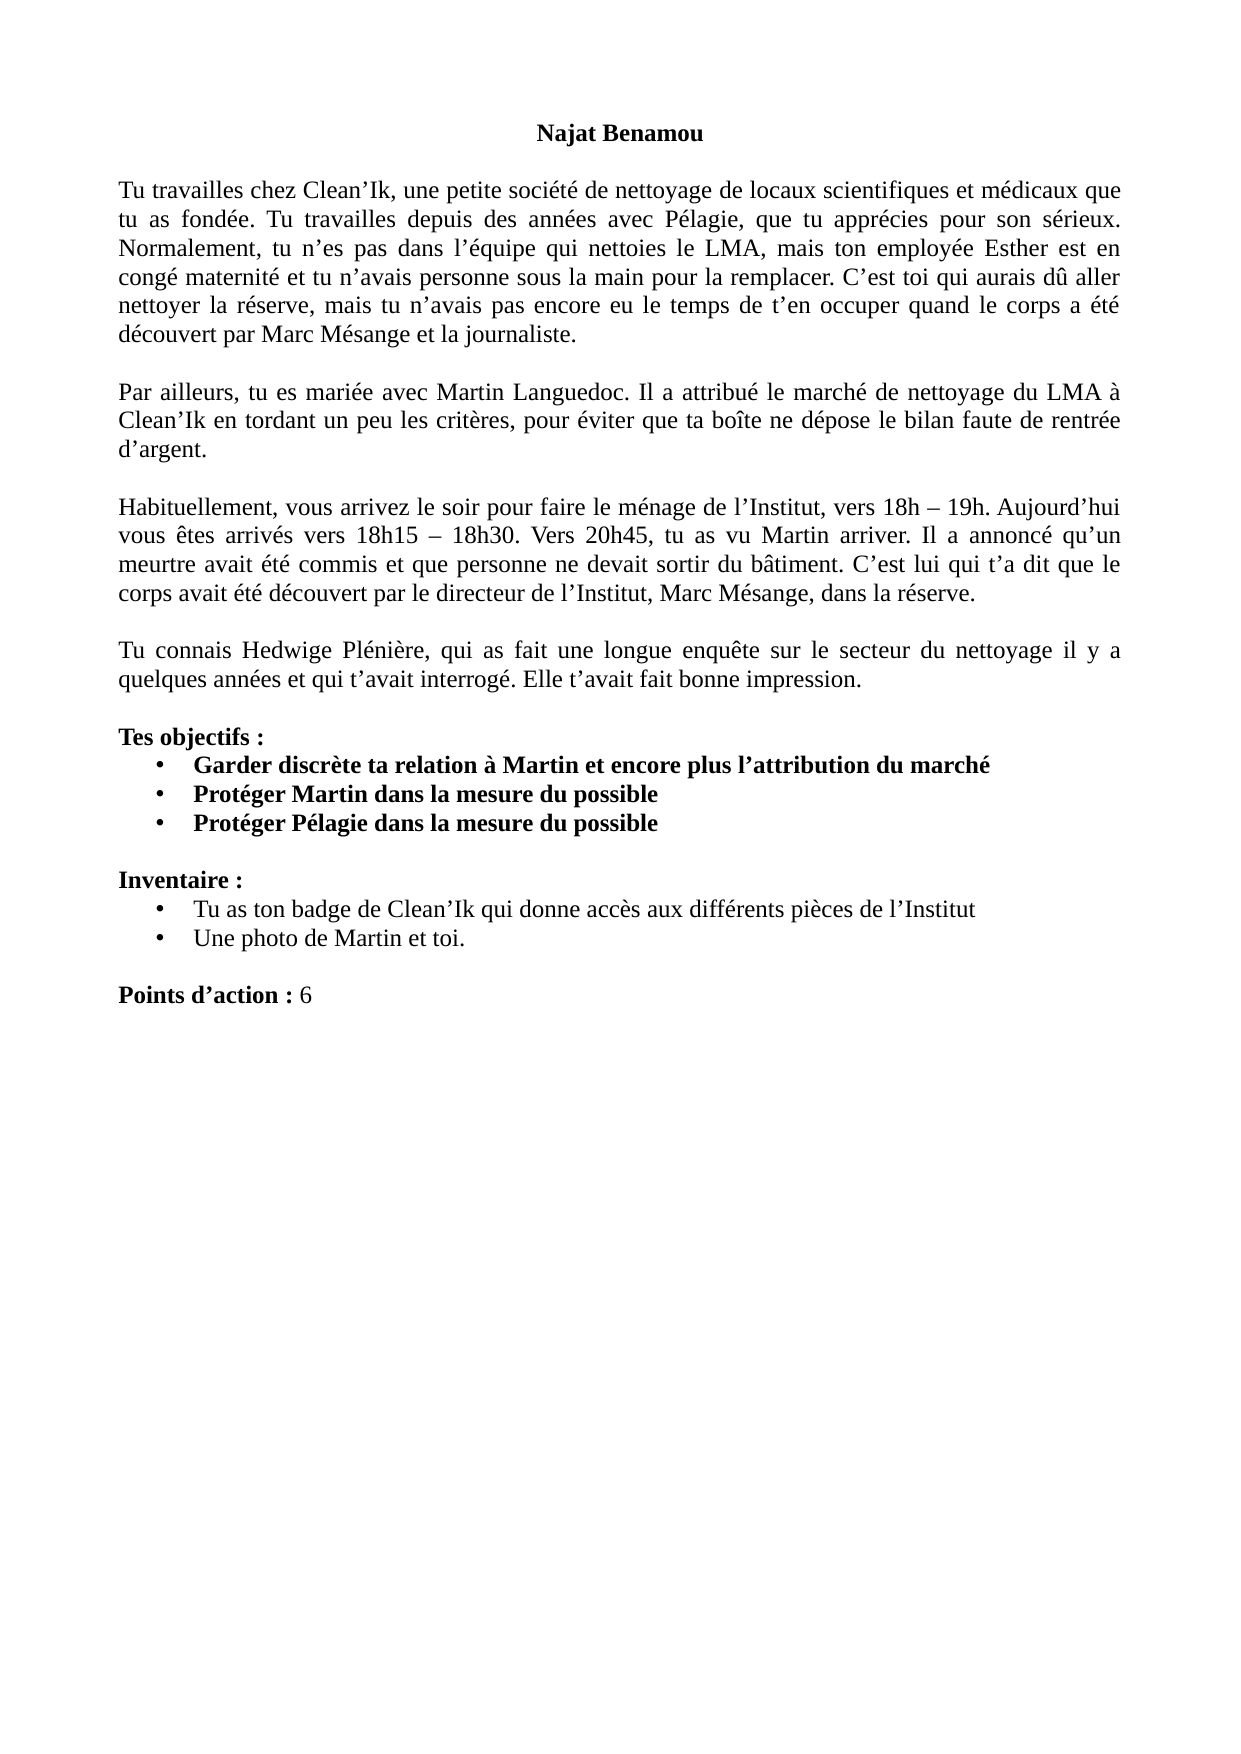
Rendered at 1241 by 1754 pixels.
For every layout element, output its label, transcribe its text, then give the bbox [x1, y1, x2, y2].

list Tu as ton badge de Clean’Ik qui donne accès aux différents pièces de l’Institut [156, 894, 1122, 923]
text Tes objectifs : [118, 722, 1122, 751]
list Garder discrète ta relation à Martin et encore plus l’attribution du marché [156, 751, 1122, 779]
text Habituellement, vous arrivez le soir pour faire le ménage de l’Institut, vers 18h – 19h. Aujourd’hui vous êtes arrivés vers 18h15 – 18h30. Vers 20h45, tu as vu Martin arriver. Il a annoncé qu’un meurtre avait été commis et que personne ne devait sortir du bâtiment. C’est lui qui t’a dit que le corps avait été découvert par le directeur de l’Institut, Marc Mésange, dans la réserve. [118, 492, 1122, 607]
list Protéger Pélagie dans la mesure du possible [156, 808, 1122, 837]
list Une photo de Martin et toi. [156, 923, 1122, 952]
text Inventaire : [118, 866, 1122, 894]
text Tu travailles chez Clean’Ik, une petite société de nettoyage de locaux scientifiques et médicaux que tu as fondée. Tu travailles depuis des années avec Pélagie, que tu apprécies pour son sérieux. Normalement, tu n’es pas dans l’équipe qui nettoies le LMA, mais ton employée Esther est en congé maternité et tu n’avais personne sous la main pour la remplacer. C’est toi qui aurais dû aller nettoyer la réserve, mais tu n’avais pas encore eu le temps de t’en occuper quand le corps a été découvert par Marc Mésange et la journaliste. [118, 176, 1122, 348]
text Tu connais Hedwige Plénière, qui as fait une longue enquête sur le secteur du nettoyage il y a quelques années et qui t’avait interrogé. Elle t’avait fait bonne impression. [118, 636, 1122, 693]
list Protéger Martin dans la mesure du possible [156, 779, 1122, 808]
text Najat Benamou [118, 118, 1122, 147]
text Par ailleurs, tu es mariée avec Martin Languedoc. Il a attribué le marché de nettoyage du LMA à Clean’Ik en tordant un peu les critères, pour éviter que ta boîte ne dépose le bilan faute de rentrée d’argent. [118, 377, 1122, 463]
text Points d’action : 6 [118, 981, 1122, 1009]
